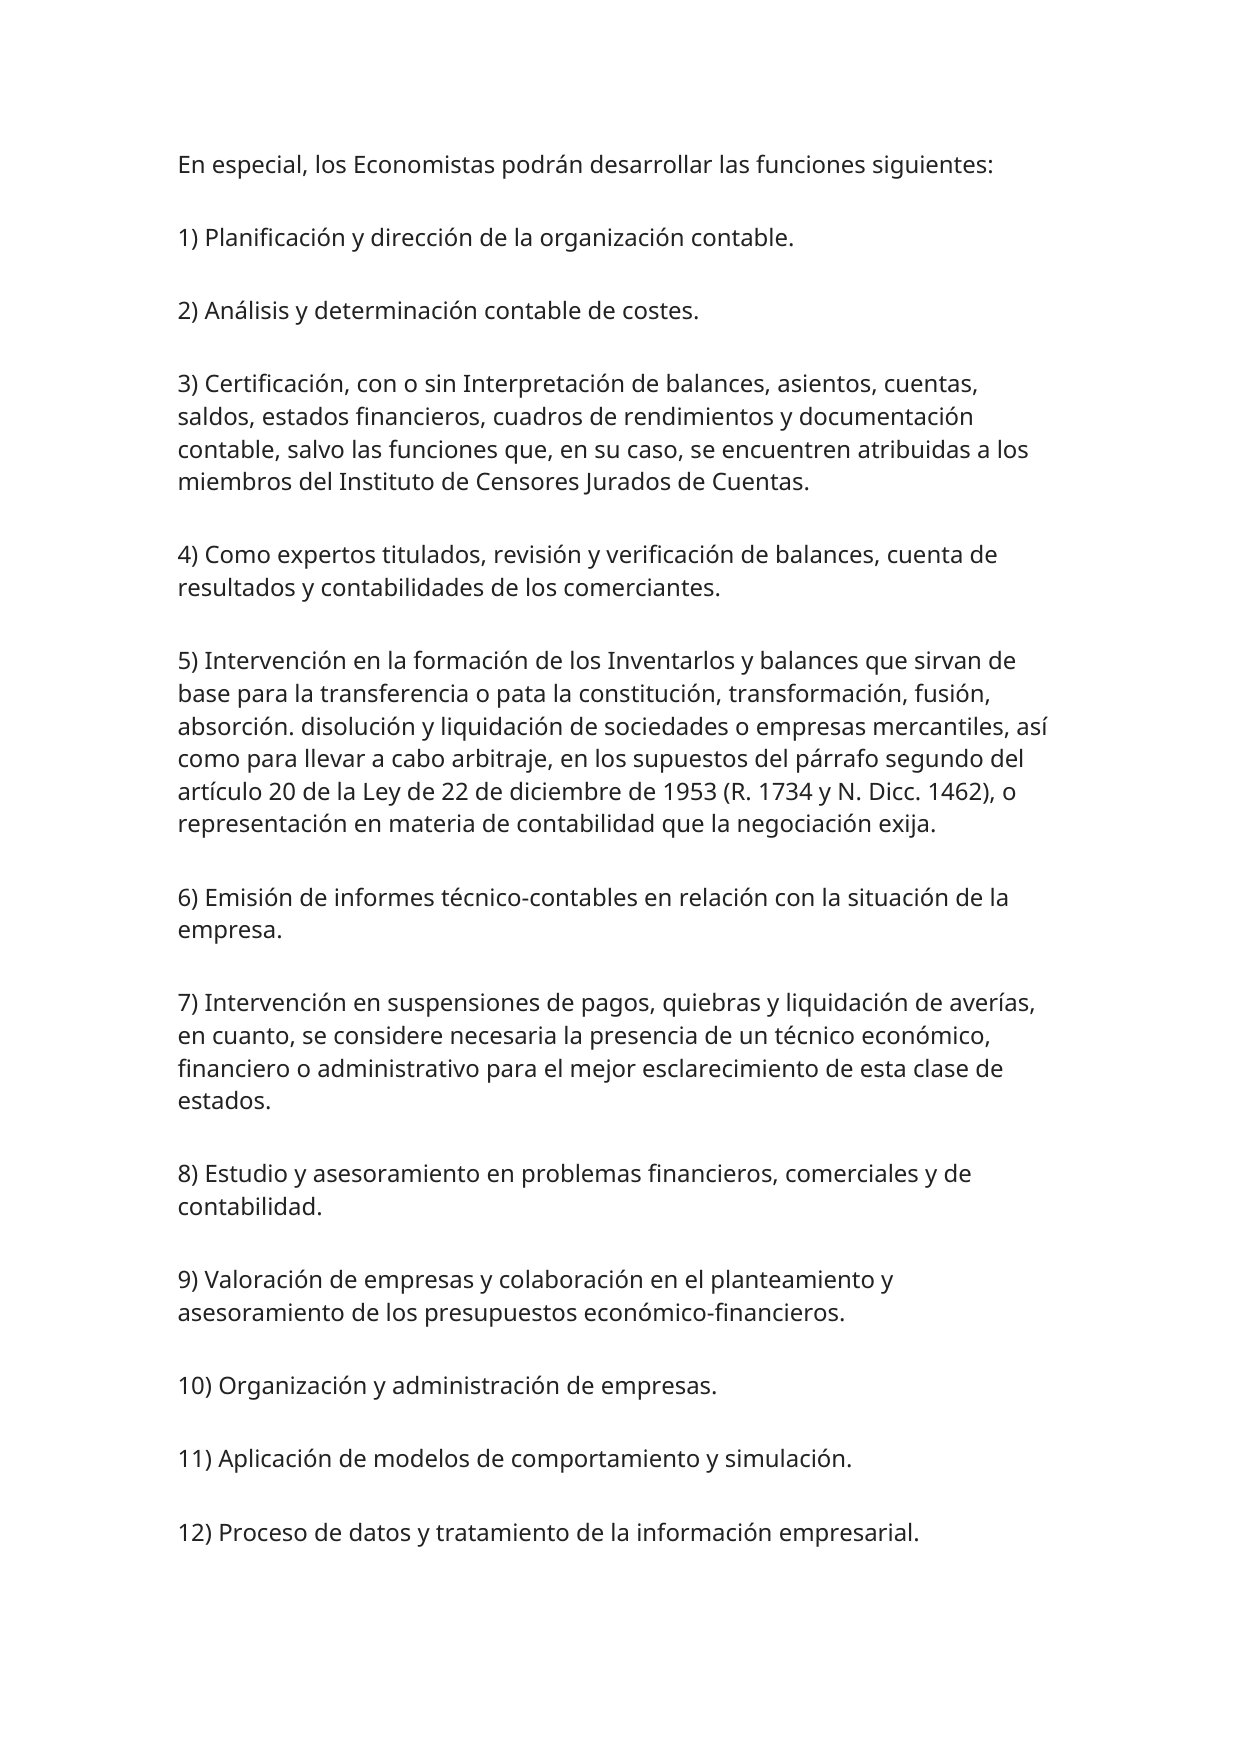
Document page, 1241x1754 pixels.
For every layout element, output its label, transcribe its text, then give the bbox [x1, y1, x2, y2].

text 4) Como expertos titulados, revisión y verificación de balances, cuenta de resultados y contabilidades de los comerciantes. [177, 538, 1063, 603]
text 1) Planificación y dirección de la organización contable. [177, 221, 1063, 253]
text 12) Proceso de datos y tratamiento de la información empresarial. [177, 1515, 1063, 1548]
text 6) Emisión de informes técnico-contables en relación con la situación de la empresa. [177, 880, 1063, 946]
text 7) Intervención en suspensiones de pagos, quiebras y liquidación de averías, en cuanto, se considere necesaria la presencia de un técnico económico, financiero o administrativo para el mejor esclarecimiento de esta clase de estados. [177, 986, 1063, 1117]
text 11) Aplicación de modelos de comportamiento y simulación. [177, 1442, 1063, 1475]
text En especial, los Economistas podrán desarrollar las funciones siguientes: [177, 148, 1063, 180]
text 5) Intervención en la formación de los Inventarlos y balances que sirvan de base para la transferencia o pata la constitución, transformación, fusión, absorción. disolución y liquidación de sociedades o empresas mercantiles, así como para llevar a cabo arbitraje, en los supuestos del párrafo segundo del artículo 20 de la Ley de 22 de diciembre de 1953 (R. 1734 y N. Dicc. 1462), o representación en materia de contabilidad que la negociación exija. [177, 644, 1063, 840]
text 3) Certificación, con o sin Interpretación de balances, asientos, cuentas, saldos, estados financieros, cuadros de rendimientos y documentación contable, salvo las funciones que, en su caso, se encuentren atribuidas a los miembros del Instituto de Censores Jurados de Cuentas. [177, 367, 1063, 498]
text 8) Estudio y asesoramiento en problemas financieros, comerciales y de contabilidad. [177, 1157, 1063, 1222]
text 2) Análisis y determinación contable de costes. [177, 294, 1063, 327]
text 9) Valoración de empresas y colaboración en el planteamiento y asesoramiento de los presupuestos económico-financieros. [177, 1263, 1063, 1328]
text 10) Organización y administración de empresas. [177, 1369, 1063, 1402]
